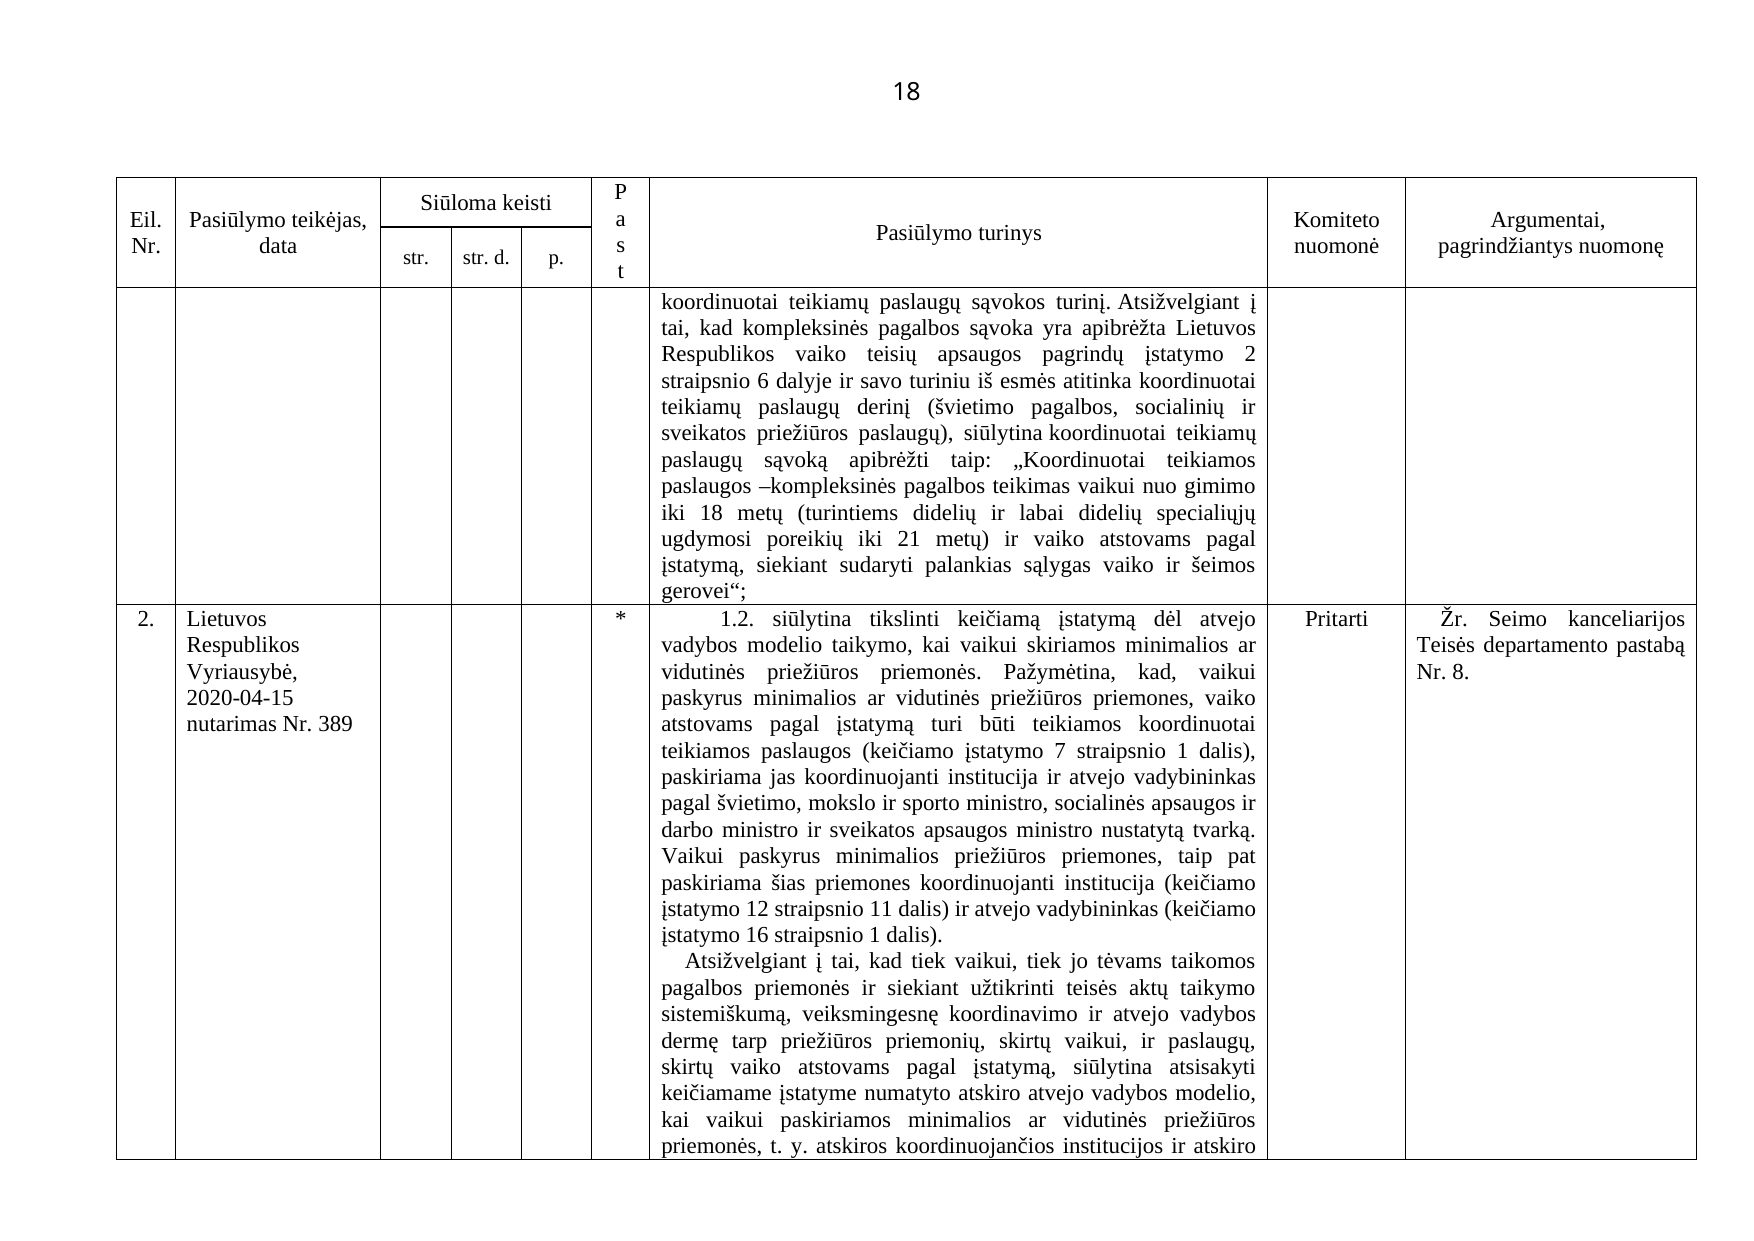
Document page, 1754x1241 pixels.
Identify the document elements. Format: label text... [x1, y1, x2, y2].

table_cell [592, 288, 649, 604]
table_cell [452, 605, 521, 1158]
table_cell str. d. [452, 228, 521, 287]
table_cell [381, 288, 451, 604]
table_header Siūloma keisti [381, 178, 591, 226]
table_cell 2. [117, 605, 175, 1158]
table_cell [1406, 288, 1696, 604]
table_header Pasiūlymo turinys [650, 178, 1267, 287]
table_header Argumentai, pagrindžiantys nuomonę [1406, 178, 1696, 287]
table_cell [1268, 288, 1405, 604]
table_header Eil. Nr. [117, 178, 175, 287]
table_cell str. [381, 228, 451, 287]
table_cell [117, 288, 175, 604]
table_header Komiteto nuomonė [1268, 178, 1405, 287]
table_cell [452, 288, 521, 604]
table_cell 1.2. siūlytina tikslinti keičiamą įstatymą dėl atvejo vadybos modelio taikymo, kai vaikui skiriamos minimalios ar vidutinės priežiūros priemonės. Pažymėtina, kad, vaikui paskyrus minimalios ar vidutinės priežiūros priemones, vaiko atstovams pagal įstatymą turi būti teikiamos koordinuotai teikiamos paslaugos (keičiamo įstatymo 7 straipsnio 1 dalis), paskiriama jas koordinuojanti institucija ir atvejo vadybininkas pagal švietimo, mokslo ir sporto ministro, socialinės apsaugos ir darbo ministro ir sveikatos apsaugos ministro nustatytą tvarką. Vaikui paskyrus minimalios priežiūros priemones, taip pat paskiriama šias priemones koordinuojanti institucija (keičiamo įstatymo 12 straipsnio 11 dalis) ir atvejo vadybininkas (keičiamo įstatymo 16 straipsnio 1 dalis). Atsižvelgiant į tai, kad tiek vaikui, tiek jo tėvams taikomos pagalbos priemonės ir siekiant užtikrinti teisės aktų taikymo sistemiškumą, veiksmingesnę koordinavimo ir atvejo vadybos dermę tarp priežiūros priemonių, skirtų vaikui, ir paslaugų, skirtų vaiko atstovams pagal įstatymą, siūlytina atsisakyti keičiamame įstatyme numatyto atskiro atvejo vadybos modelio, kai vaikui paskiriamos minimalios ar vidutinės priežiūros priemonės, t. y. atskiros koordinuojančios institucijos ir atskiro [650, 605, 1267, 1158]
table_cell Pritarti [1268, 605, 1405, 1158]
table_cell p. [522, 228, 591, 287]
table_header Pastabos [592, 178, 649, 287]
table_cell [176, 288, 380, 604]
table_cell Žr. Seimo kanceliarijos Teisės departamento pastabą Nr. 8. [1406, 605, 1696, 1158]
table_cell [381, 605, 451, 1158]
table_cell [522, 605, 591, 1158]
table_cell * [592, 605, 649, 1158]
table_cell koordinuotai teikiamų paslaugų sąvokos turinį. Atsižvelgiant į tai, kad kompleksinės pagalbos sąvoka yra apibrėžta Lietuvos Respublikos vaiko teisių apsaugos pagrindų įstatymo 2 straipsnio 6 dalyje ir savo turiniu iš esmės atitinka koordinuotai teikiamų paslaugų derinį (švietimo pagalbos, socialinių ir sveikatos priežiūros paslaugų), siūlytina koordinuotai teikiamų paslaugų sąvoką apibrėžti taip: „Koordinuotai teikiamos paslaugos –kompleksinės pagalbos teikimas vaikui nuo gimimo iki 18 metų (turintiems didelių ir labai didelių specialiųjų ugdymosi poreikių iki 21 metų) ir vaiko atstovams pagal įstatymą, siekiant sudaryti palankias sąlygas vaiko ir šeimos gerovei“; [650, 288, 1267, 604]
table_header Pasiūlymo teikėjas, data [176, 178, 380, 287]
table_cell Lietuvos Respublikos Vyriausybė, 2020-04-15 nutarimas Nr. 389 [176, 605, 380, 1158]
table_cell [522, 288, 591, 604]
